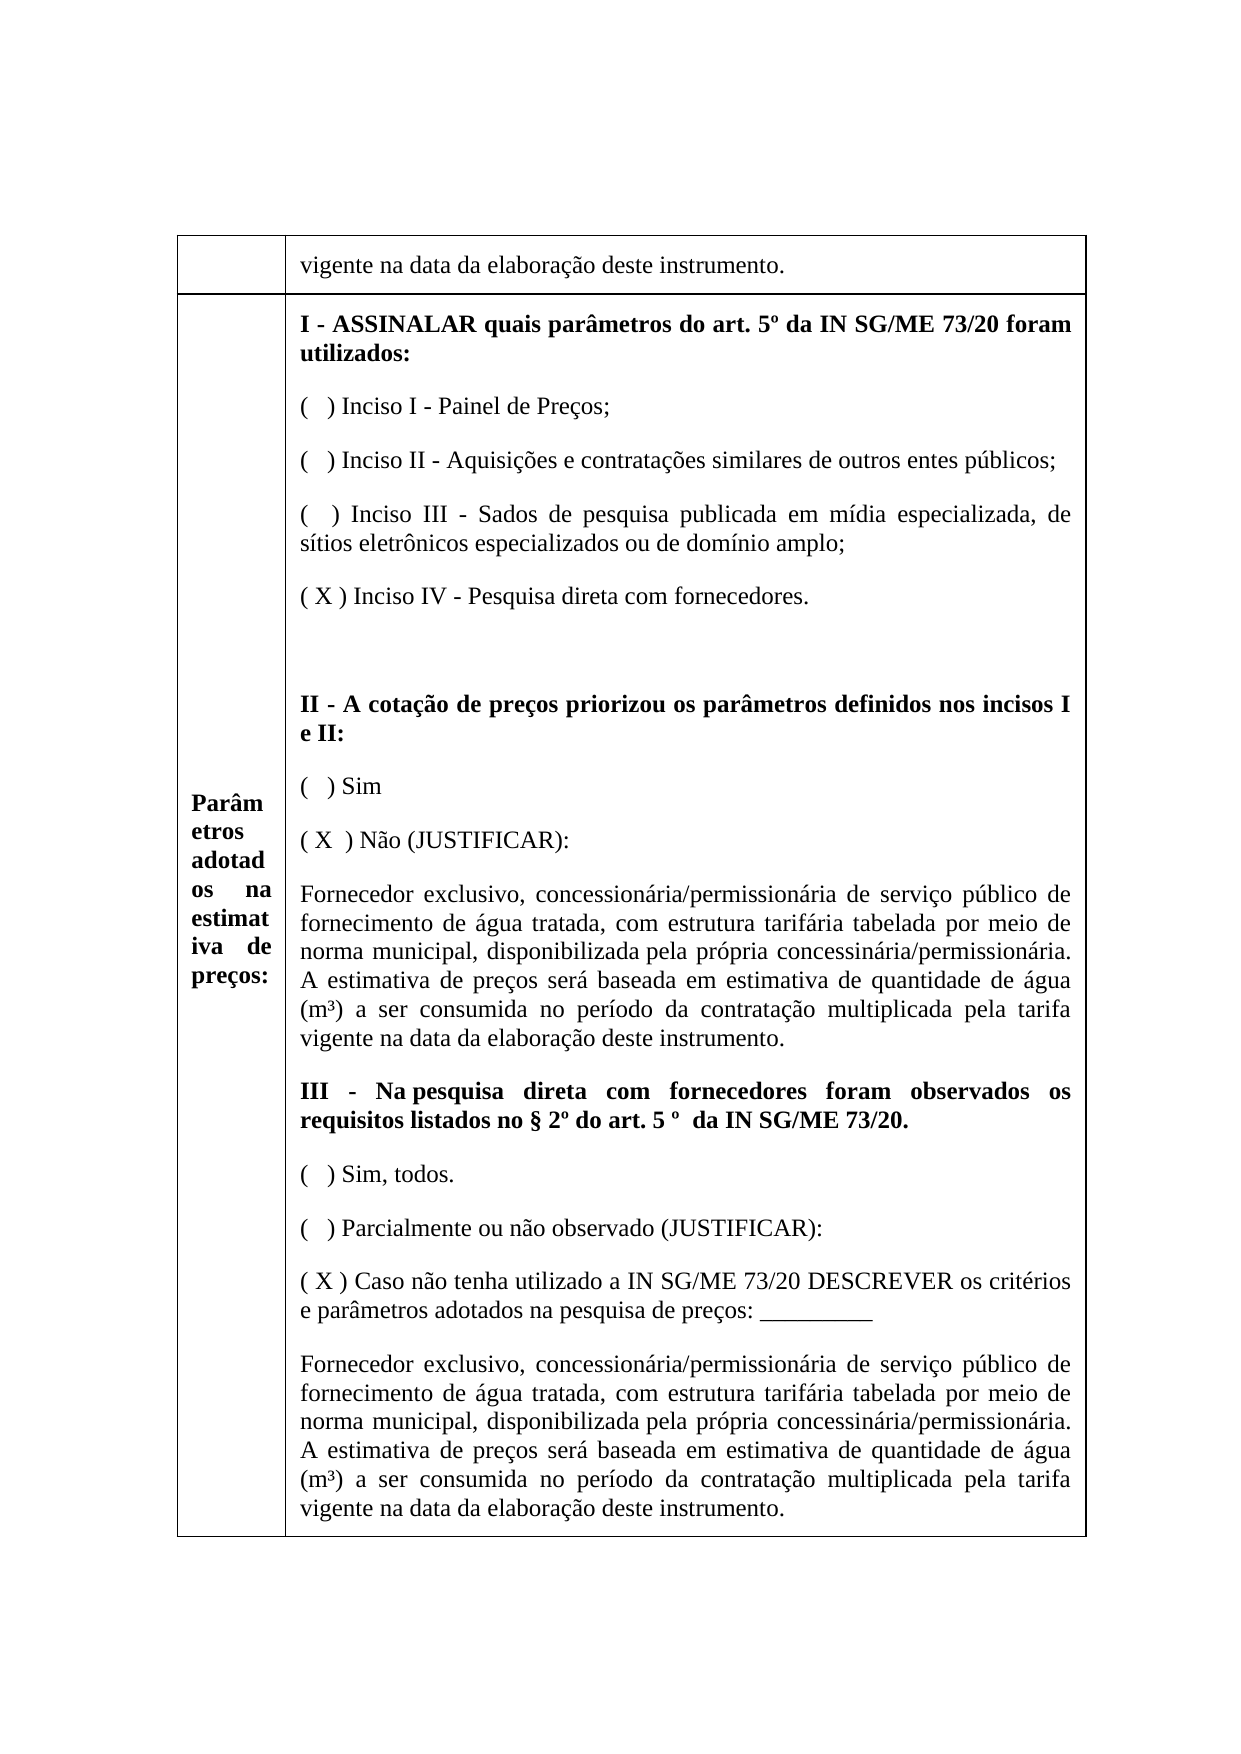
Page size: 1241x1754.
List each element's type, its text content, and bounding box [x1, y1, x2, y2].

table_cell I - ASSINALAR quais parâmetros do art. 5º da IN SG/ME 73/20 foram utilizados: ( ) Inciso I - Painel de Preços; ( ) Inciso II - Aquisições e contratações similares de outros entes públicos; ( ) Inciso III - Sados de pesquisa publicada em mídia especializada, de sítios eletrônicos especializados ou de domínio amplo; ( X ) Inciso IV - Pesquisa direta com fornecedores. II - A cotação de preços priorizou os parâmetros definidos nos incisos I e II: ( ) Sim ( X ) Não (JUSTIFICAR): Fornecedor exclusivo, concessionária/permissionária de serviço público de fornecimento de água tratada, com estrutura tarifária tabelada por meio de norma municipal, disponibilizada pela própria concessinária/permissionária. A estimativa de preços será baseada em estimativa de quantidade de água (m³) a ser consumida no período da contratação multiplicada pela tarifa vigente na data da elaboração deste instrumento. III - Na pesquisa direta com fornecedores foram observados os requisitos listados no § 2º do art. 5 º da IN SG/ME 73/20. ( ) Sim, todos. ( ) Parcialmente ou não observado (JUSTIFICAR): ( X ) Caso não tenha utilizado a IN SG/ME 73/20 DESCREVER os critérios e parâmetros adotados na pesquisa de preços: _________ Fornecedor exclusivo, concessionária/permissionária de serviço público de fornecimento de água tratada, com estrutura tarifária tabelada por meio de norma municipal, disponibilizada pela própria concessinária/permissionária. A estimativa de preços será baseada em estimativa de quantidade de água (m³) a ser consumida no período da contratação multiplicada pela tarifa vigente na data da elaboração deste instrumento. [286, 295, 1085, 1536]
table_cell Parâmetros adotados na estimativa de preços: [178, 295, 285, 1536]
table_cell vigente na data da elaboração deste instrumento. [286, 236, 1085, 293]
table_cell [178, 236, 285, 293]
